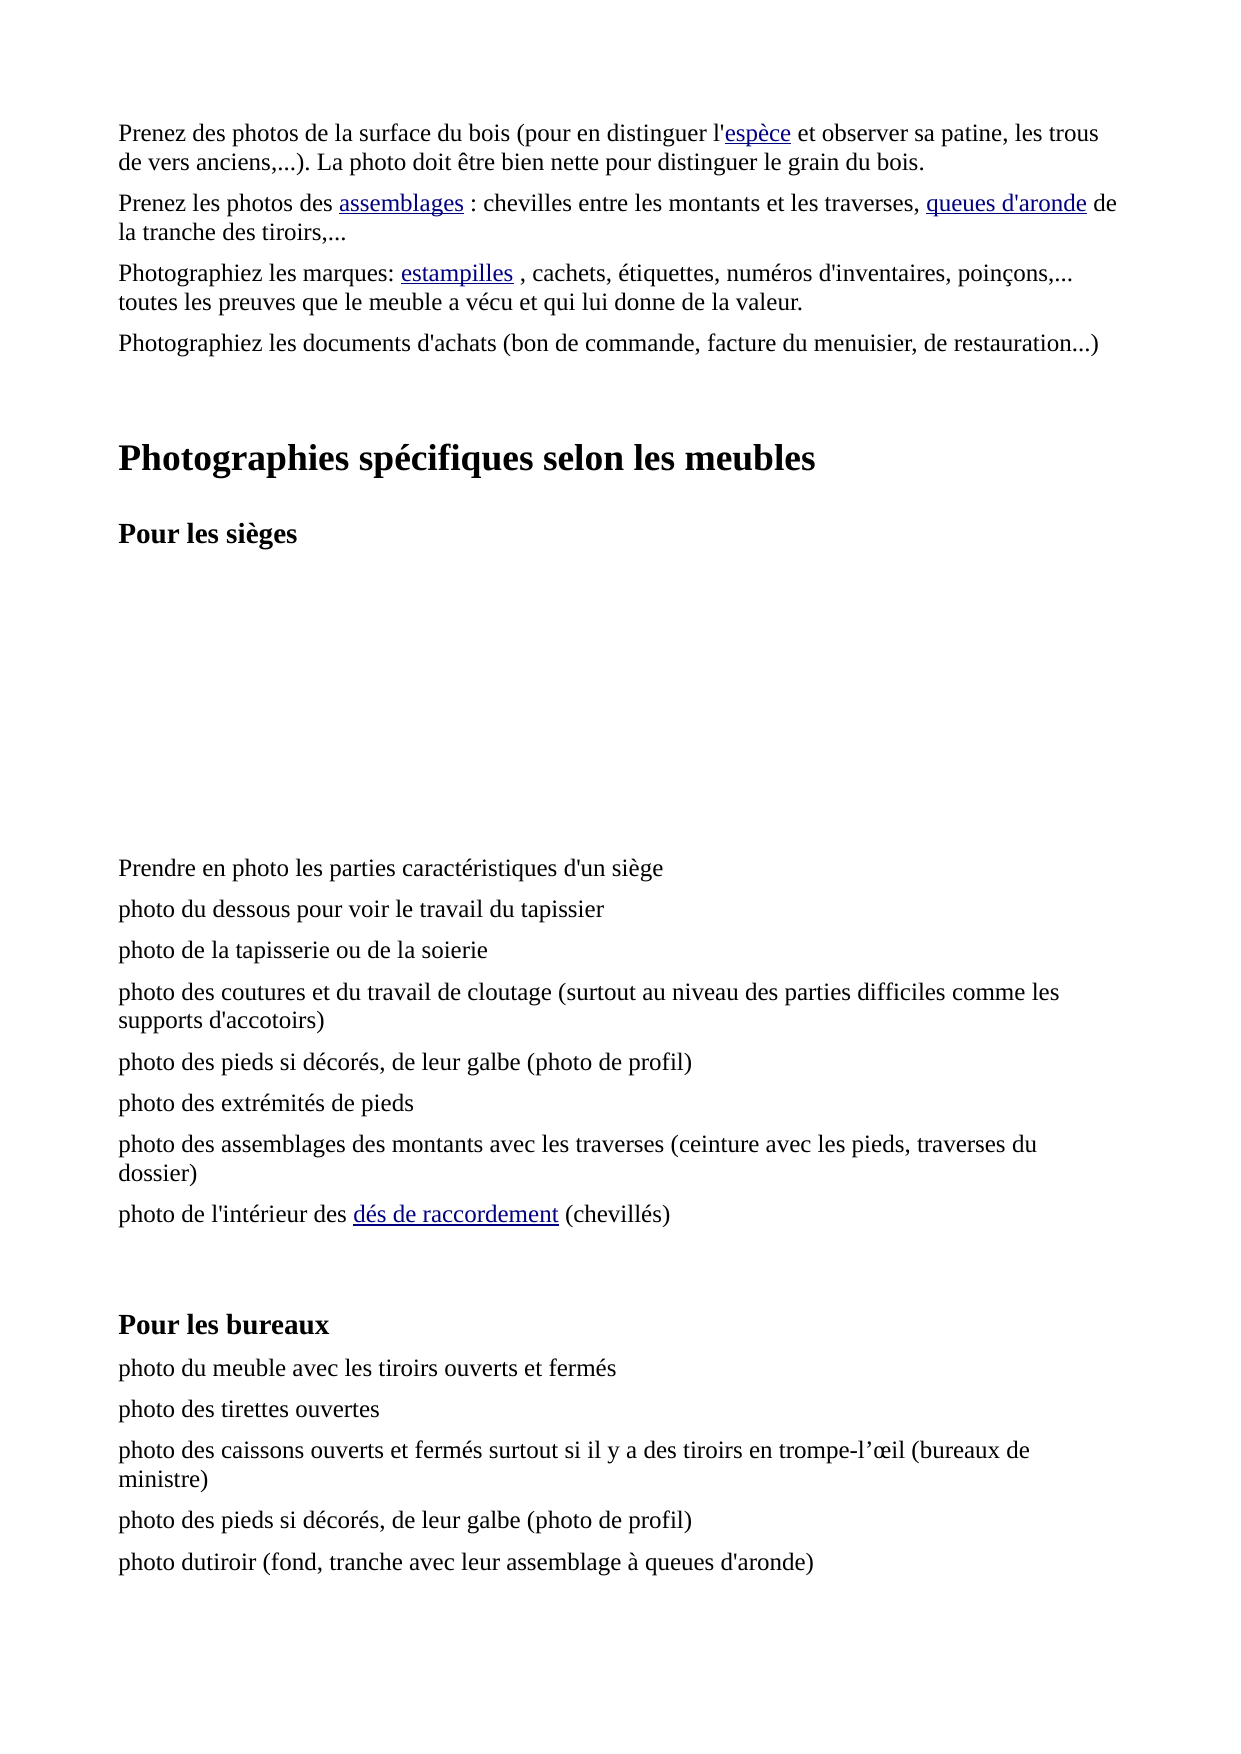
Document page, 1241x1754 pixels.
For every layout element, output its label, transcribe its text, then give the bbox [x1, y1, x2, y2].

text Prenez les photos des assemblages : chevilles entre les montants et les traverses, queues d'aronde de la tranche des tiroirs,... [118, 188, 1122, 246]
text Photographiez les documents d'achats (bon de commande, facture du menuisier, de restauration...) [118, 328, 1122, 357]
text photo de la tapisserie ou de la soierie [118, 936, 1122, 964]
text photo des tirettes ouvertes [118, 1394, 1122, 1423]
text photo des coutures et du travail de cloutage (surtout au niveau des parties difficiles comme les supports d'accotoirs) [118, 977, 1122, 1034]
text photo dutiroir (fond, tranche avec leur assemblage à queues d'aronde) [118, 1547, 1122, 1575]
text photo du meuble avec les tiroirs ouverts et fermés [118, 1353, 1122, 1382]
subtitle Pour les sièges [118, 516, 1122, 550]
text Prendre en photo les parties caractéristiques d'un siège [118, 853, 1122, 882]
subtitle Pour les bureaux [118, 1307, 1122, 1340]
text photo des extrémités de pieds [118, 1088, 1122, 1117]
text photo des caissons ouverts et fermés surtout si il y a des tiroirs en trompe-l’œil (bureaux de ministre) [118, 1435, 1122, 1493]
text photo des pieds si décorés, de leur galbe (photo de profil) [118, 1505, 1122, 1534]
text Photographiez les marques: estampilles , cachets, étiquettes, numéros d'inventaires, poinçons,... toutes les preuves que le meuble a vécu et qui lui donne de la valeur. [118, 258, 1122, 316]
text photo des pieds si décorés, de leur galbe (photo de profil) [118, 1047, 1122, 1076]
text photo du dessous pour voir le travail du tapissier [118, 894, 1122, 923]
text Prenez des photos de la surface du bois (pour en distinguer l'espèce et observer sa patine, les trous de vers anciens,...). La photo doit être bien nette pour distinguer le grain du bois. [118, 118, 1122, 176]
text photo de l'intérieur des dés de raccordement (chevillés) [118, 1199, 1122, 1228]
text photo des assemblages des montants avec les traverses (ceinture avec les pieds, traverses du dossier) [118, 1129, 1122, 1187]
subtitle Photographies spécifiques selon les meubles [118, 436, 1122, 479]
